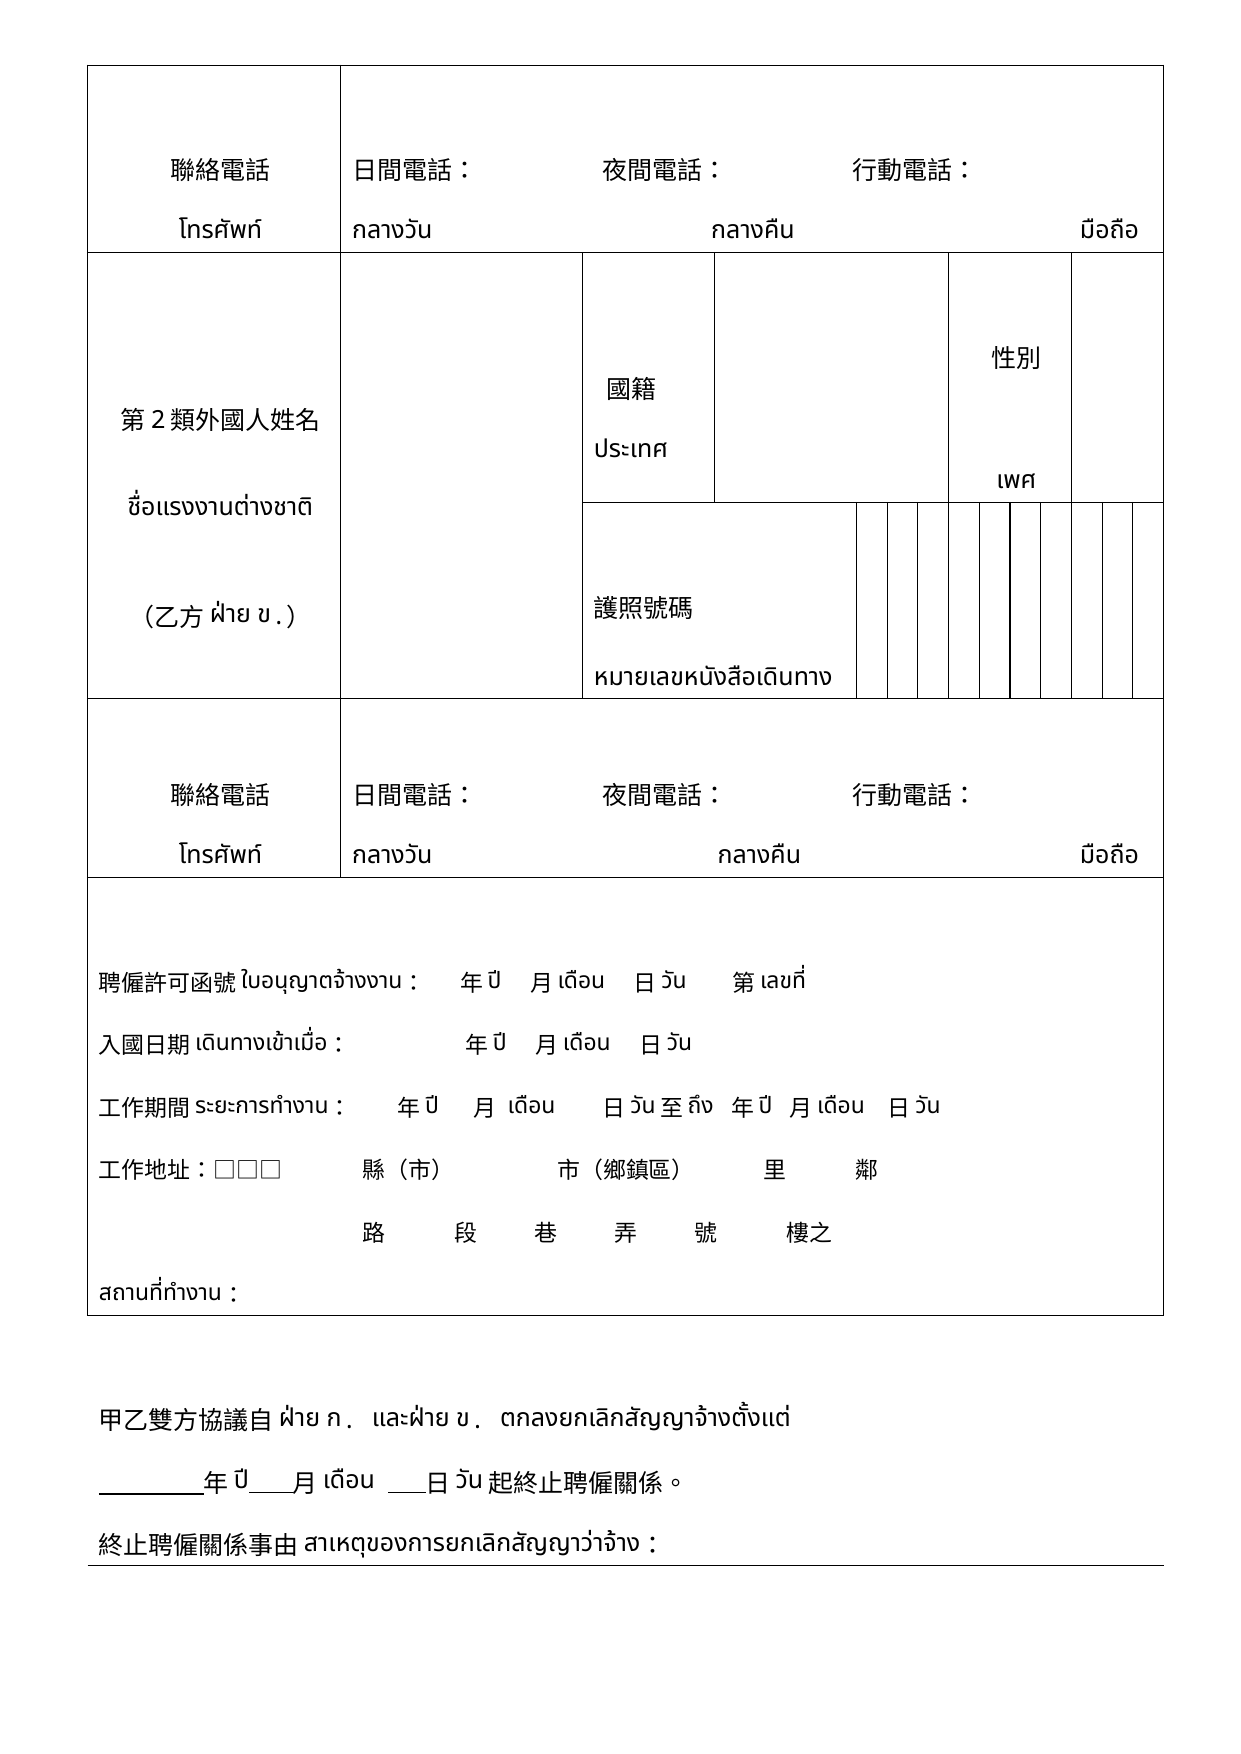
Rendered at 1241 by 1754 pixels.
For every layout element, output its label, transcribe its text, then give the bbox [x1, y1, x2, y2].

table_cell 日間電話： 夜間電話： 行動電話： กลางวัน กลางคืน มือถือ [341, 66, 1163, 252]
table_cell 聯絡電話 โทรศัพท์ [88, 66, 340, 252]
table_cell [918, 503, 948, 698]
table_cell [980, 503, 1009, 698]
table_cell [857, 503, 887, 698]
table_cell 聯絡電話 โทรศัพท์ [88, 699, 340, 877]
table_cell 聘僱許可函號ใบอนุญาตจ้างงาน： 年ปี 月เดือน 日วัน 第เลขที่ 入國日期เดินทางเข้าเมื่อ： 年ปี 月เดือน 日วัน 工作期間ระยะการทำงาน： 年ปี 月 เดือน 日วัน至ถึง 年ปี 月เดือน 日วัน 工作地址：□□□ 縣（市） 市（鄉鎮區） 里 鄰 路 段 巷 弄 號 樓之 สถานที่ทำงาน： [88, 878, 1163, 1314]
table_cell 終止聘僱關係事由สาเหตุของการยกเลิกสัญญาว่าจ้าง： [88, 1502, 1164, 1564]
table_cell 國籍 ประเทศ [583, 253, 714, 502]
table_cell 第2類外國人姓名 ชื่อแรงงานต่างชาติ （乙方ฝ่าย ข.） [88, 253, 340, 698]
table_cell [715, 253, 948, 502]
table_cell [1041, 503, 1071, 698]
table_cell 性別 เพศ [949, 253, 1071, 502]
table_cell 護照號碼 หมายเลขหนังสือเดินทาง [583, 503, 856, 698]
table_cell [341, 253, 582, 698]
table_cell [1072, 503, 1102, 698]
table_cell [949, 503, 979, 698]
table_cell 日間電話： 夜間電話： 行動電話： กลางวัน กลางคืน มือถือ [341, 699, 1163, 877]
table_cell [888, 503, 917, 698]
table_cell [1072, 253, 1163, 502]
table_cell 甲乙雙方協議自ฝ่าย ก. และฝ่าย ข. ตกลงยกเลิกสัญญาจ้างตั้งแต่ 年ปี 月เดือน 日วัน起終止聘僱關係。 [88, 1316, 1164, 1502]
table_cell [1103, 503, 1132, 698]
table_cell [1011, 503, 1040, 698]
table_cell [1133, 503, 1163, 698]
